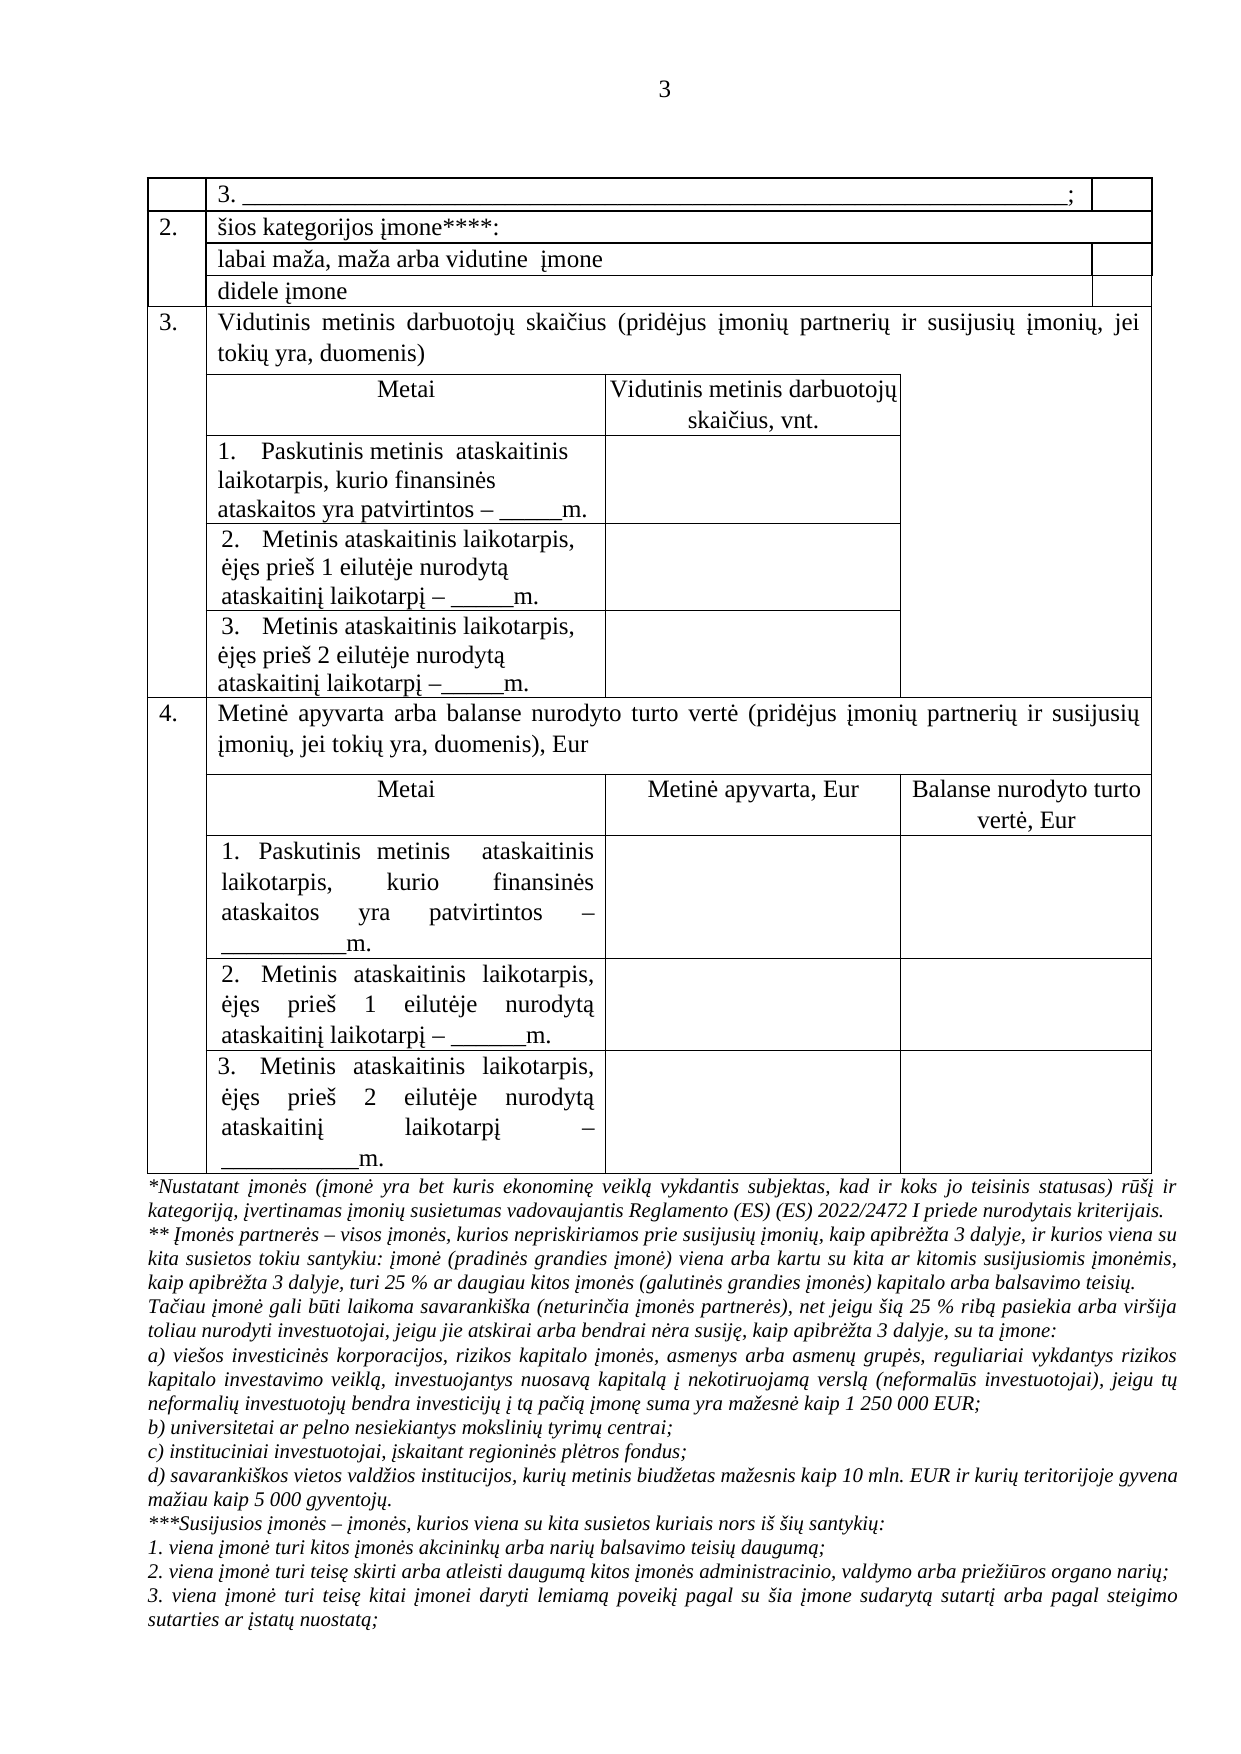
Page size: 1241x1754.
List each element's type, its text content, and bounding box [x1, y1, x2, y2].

table_cell 3. Metinis ataskaitinis laikotarpis, ėjęs prieš 2 eilutėje nurodytą ataskaitinį laikotarpį – ___________m. [207, 1051, 605, 1173]
table_cell [901, 1051, 1151, 1173]
table_cell Metai [207, 375, 605, 435]
table_cell [606, 524, 900, 610]
table_cell didele įmone [207, 276, 1092, 306]
table_cell 4. [148, 698, 206, 1173]
table_cell Metinė apyvarta arba balanse nurodyto turto vertė (pridėjus įmonių partnerių ir susijusių įmonių, jei tokių yra, duomenis), Eur [207, 698, 1151, 773]
table_cell [901, 959, 1151, 1050]
text Tačiau įmonė gali būti laikoma savarankiška (neturinčia įmonės partnerės), net jeigu šią 25 % ribą pasiekia arba viršija toliau nurodyti investuotojai, jeigu jie atskirai arba bendrai nėra susiję, kaip apibrėžta 3 dalyje, su ta įmone: [148, 1294, 1181, 1342]
table_cell  [1093, 276, 1151, 306]
text *Nustatant įmonės (įmonė yra bet kuris ekonominę veiklą vykdantis subjektas, kad ir koks jo teisinis statusas) rūšį ir kategoriją, įvertinamas įmonių susietumas vadovaujantis Reglamento (ES) (ES) 2022/2472 I priede nurodytais kriterijais. [148, 1174, 1181, 1222]
table_cell 3. [148, 307, 206, 697]
text 1. viena įmonė turi kitos įmonės akcininkų arba narių balsavimo teisių daugumą; [148, 1535, 1181, 1559]
table_cell Vidutinis metinis darbuotojų skaičius (pridėjus įmonių partnerių ir susijusių įmonių, jei tokių yra, duomenis) [207, 307, 1151, 373]
text a) viešos investicinės korporacijos, rizikos kapitalo įmonės, asmenys arba asmenų grupės, reguliariai vykdantys rizikos kapitalo investavimo veiklą, investuojantys nuosavą kapitalą į nekotiruojamą verslą (neformalūs investuotojai), jeigu tų neformalių investuotojų bendra investicijų į tą pačią įmonę suma yra mažesnė kaip 1 250 000 EUR; [148, 1342, 1181, 1415]
table_cell 3. __________________________________________________________________; [207, 179, 1091, 210]
table_cell [606, 611, 900, 697]
text 2. viena įmonė turi teisę skirti arba atleisti daugumą kitos įmonės administracinio, valdymo arba priežiūros organo narių; [148, 1559, 1181, 1583]
table_cell 2. Metinis ataskaitinis laikotarpis, ėjęs prieš 1 eilutėje nurodytą ataskaitinį laikotarpį – ______m. [207, 959, 605, 1050]
text c) instituciniai investuotojai, įskaitant regioninės plėtros fondus; [148, 1439, 1181, 1463]
table_cell [606, 436, 900, 523]
text ***Susijusios įmonės – įmonės, kurios viena su kita susietos kuriais nors iš šių santykių: [148, 1511, 1181, 1535]
table_cell 1. Paskutinis metinis ataskaitinis laikotarpis, kurio finansinės ataskaitos yra patvirtintos – _____m. [207, 436, 605, 523]
table_cell [149, 179, 205, 210]
table_cell [606, 1051, 900, 1173]
table_cell [901, 374, 1151, 697]
table_cell Vidutinis metinis darbuotojų skaičius, vnt. [606, 375, 900, 435]
table_cell [901, 836, 1151, 958]
table_cell 1. Paskutinis metinis ataskaitinis laikotarpis, kurio finansinės ataskaitos yra patvirtintos – __________m. [207, 836, 605, 958]
table_cell šios kategorijos įmone****: [207, 212, 1151, 242]
text 3. viena įmonė turi teisę kitai įmonei daryti lemiamą poveikį pagal su šia įmone sudarytą sutartį arba pagal steigimo sutarties ar įstatų nuostatą; [148, 1583, 1181, 1631]
text d) savarankiškos vietos valdžios institucijos, kurių metinis biudžetas mažesnis kaip 10 mln. EUR ir kurių teritorijoje gyvena mažiau kaip 5 000 gyventojų. [148, 1463, 1181, 1511]
table_cell [606, 959, 900, 1050]
table_cell  [1093, 244, 1151, 275]
table_cell 3. Metinis ataskaitinis laikotarpis, ėjęs prieš 2 eilutėje nurodytą ataskaitinį laikotarpį –_____m. [207, 611, 605, 697]
table_cell Balanse nurodyto turto vertė, Eur [901, 775, 1151, 835]
text b) universitetai ar pelno nesiekiantys mokslinių tyrimų centrai; [148, 1415, 1181, 1439]
table_cell 2. Metinis ataskaitinis laikotarpis, ėjęs prieš 1 eilutėje nurodytą ataskaitinį laikotarpį – _____m. [207, 524, 605, 610]
table_cell labai maža, maža arba vidutine įmone [207, 244, 1091, 275]
table_cell 2. [149, 212, 205, 306]
text ** Įmonės partnerės – visos įmonės, kurios nepriskiriamos prie susijusių įmonių, kaip apibrėžta 3 dalyje, ir kurios viena su kita susietos tokiu santykiu: įmonė (pradinės grandies įmonė) viena arba kartu su kita ar kitomis susijusiomis įmonėmis, kaip apibrėžta 3 dalyje, turi 25 % ar daugiau kitos įmonės (galutinės grandies įmonės) kapitalo arba balsavimo teisių. [148, 1222, 1181, 1294]
table_cell [1093, 179, 1151, 210]
table_cell [606, 836, 900, 958]
table_cell Metinė apyvarta, Eur [606, 775, 900, 835]
table_cell Metai [207, 775, 605, 835]
